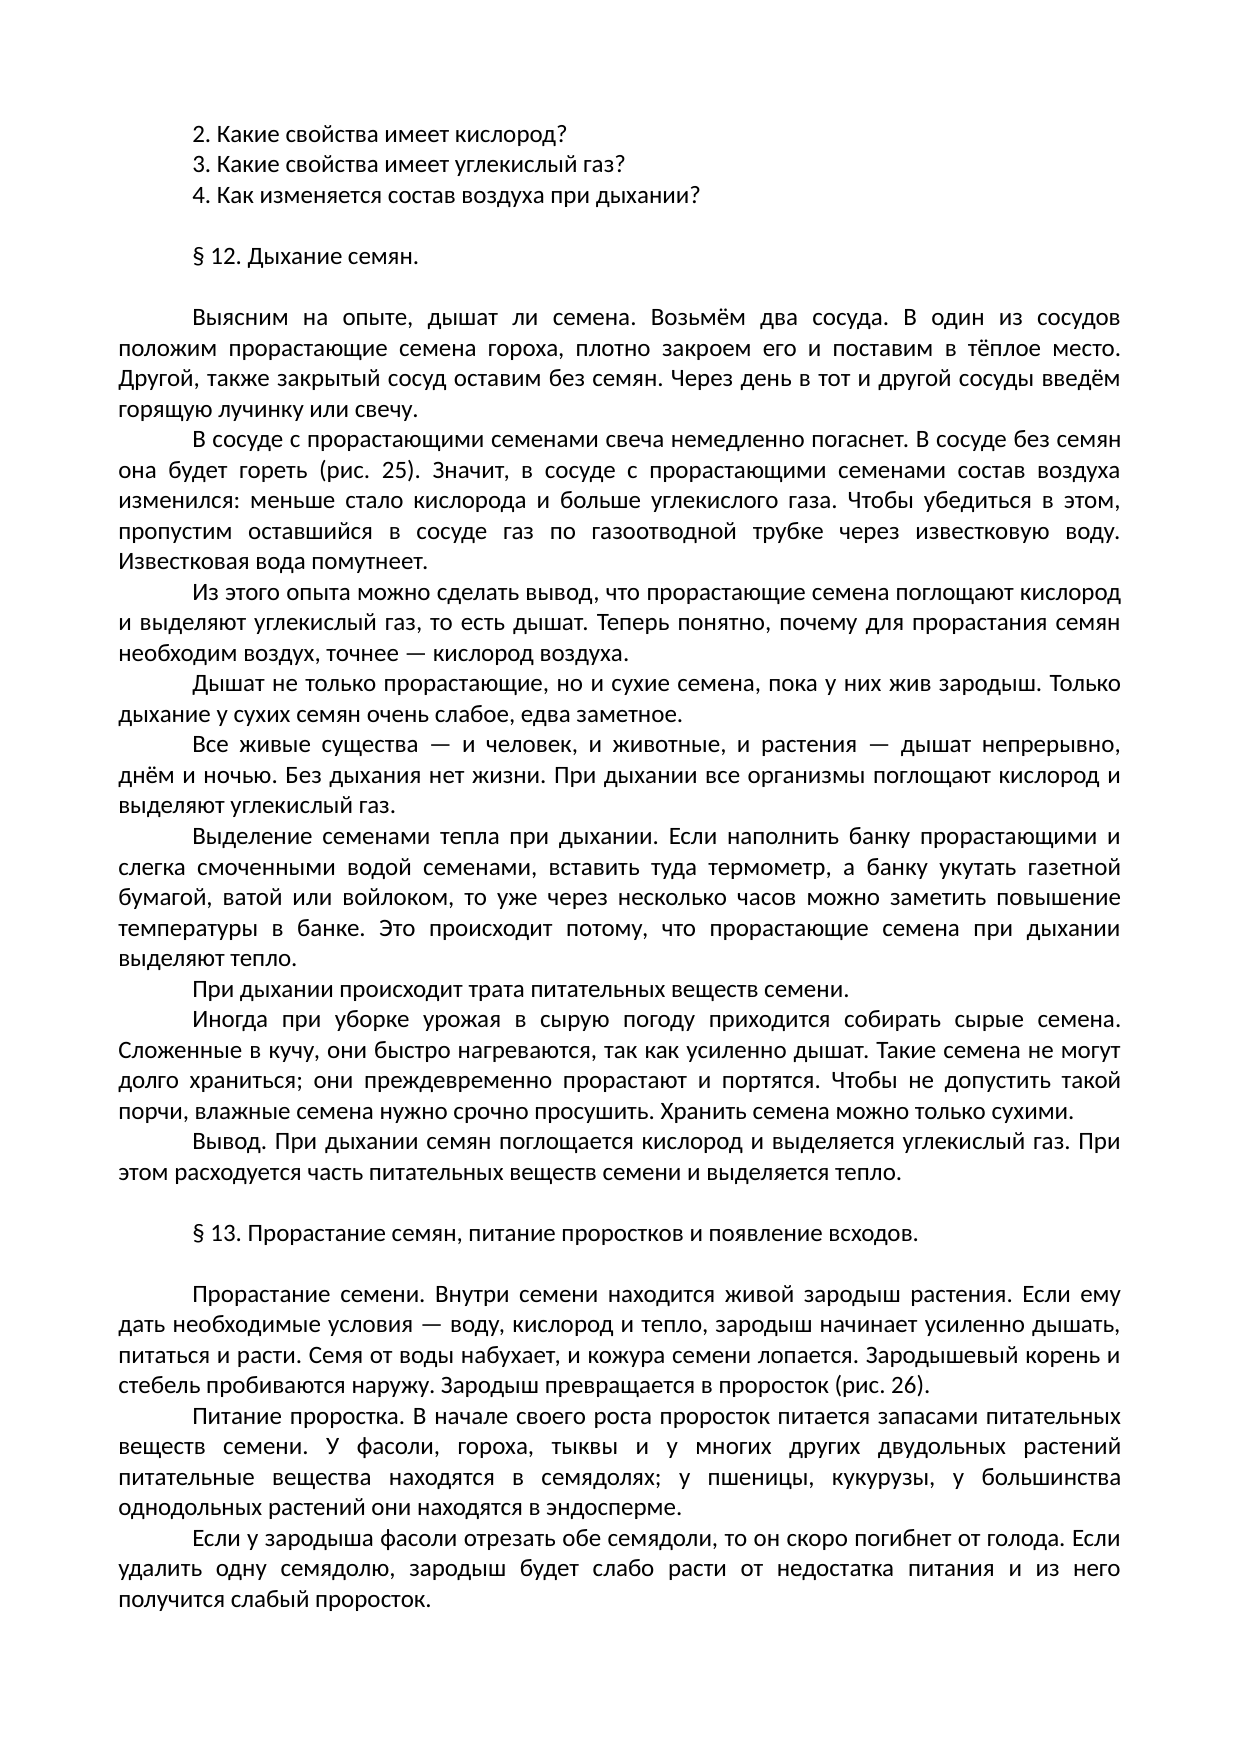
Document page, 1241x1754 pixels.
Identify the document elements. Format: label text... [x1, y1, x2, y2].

text В сосуде с прорастающими семенами свеча немедленно погаснет. В сосуде без семян она будет гореть (рис. 25). Значит, в сосуде с прорастающими семенами состав воздуха изменился: меньше стало кислорода и больше углекислого газа. Чтобы убедиться в этом, пропустим оставшийся в сосуде газ по газоотводной трубке через известковую воду. Известковая вода помутнеет. [118, 423, 1122, 576]
text Если у зародыша фасоли отрезать обе семядоли, то он скоро погибнет от голода. Если удалить одну семядолю, зародыш будет слабо расти от недостатка питания и из него получится слабый проросток. [118, 1522, 1122, 1614]
text § 13. Прорастание семян, питание проростков и появление всходов. [118, 1217, 1122, 1247]
text § 12. Дыхание семян. [118, 240, 1122, 271]
text Питание проростка. В начале своего роста проросток питается запасами питательных веществ семени. У фасоли, гороха, тыквы и у многих других двудольных растений питательные вещества находятся в семядолях; у пшеницы, кукурузы, у большинства однодольных растений они находятся в эндосперме. [118, 1400, 1122, 1522]
text Все живые существа — и человек, и животные, и растения — дышат непрерывно, днём и ночью. Без дыхания нет жизни. При дыхании все организмы поглощают кислород и выделяют углекислый газ. [118, 728, 1122, 820]
text При дыхании происходит трата питательных веществ семени. [118, 973, 1122, 1003]
text Выделение семенами тепла при дыхании. Если наполнить банку прорастающими и слегка смоченными водой семенами, вставить туда термометр, а банку укутать газетной бумагой, ватой или войлоком, то уже через несколько часов можно заметить повышение температуры в банке. Это происходит потому, что прорастающие семена при дыхании выделяют тепло. [118, 820, 1122, 973]
text 4. Как изменяется состав воздуха при дыхании? [118, 179, 1122, 210]
text Дышат не только прорастающие, но и сухие семена, пока у них жив зародыш. Только дыхание у сухих семян очень слабое, едва заметное. [118, 667, 1122, 728]
text Иногда при уборке урожая в сырую погоду приходится собирать сырые семена. Сложенные в кучу, они быстро нагреваются, так как усиленно дышат. Такие семена не могут долго храниться; они преждевременно прорастают и портятся. Чтобы не допустить такой порчи, влажные семена нужно срочно просушить. Хранить семена можно только сухими. [118, 1003, 1122, 1125]
text Из этого опыта можно сделать вывод, что прорастающие семена поглощают кислород и выделяют углекислый газ, то есть дышат. Теперь понятно, почему для прорастания семян необходим воздух, точнее — кислород воздуха. [118, 576, 1122, 667]
text 2. Какие свойства имеет кислород? [118, 118, 1122, 149]
text Вывод. При дыхании семян поглощается кислород и выделяется углекислый газ. При этом расходуется часть питательных веществ семени и выделяется тепло. [118, 1125, 1122, 1186]
text Выясним на опыте, дышат ли семена. Возьмём два сосуда. В один из сосудов положим прорастающие семена гороха, плотно закроем его и поставим в тёплое место. Другой, также закрытый сосуд оставим без семян. Через день в тот и другой сосуды введём горящую лучинку или свечу. [118, 301, 1122, 423]
text Прорастание семени. Внутри семени находится живой зародыш растения. Если ему дать необходимые условия — воду, кислород и тепло, зародыш начинает усиленно дышать, питаться и расти. Семя от воды набухает, и кожура семени лопается. Зародышевый корень и стебель пробиваются наружу. Зародыш превращается в проросток (рис. 26). [118, 1278, 1122, 1400]
text 3. Какие свойства имеет углекислый газ? [118, 149, 1122, 179]
